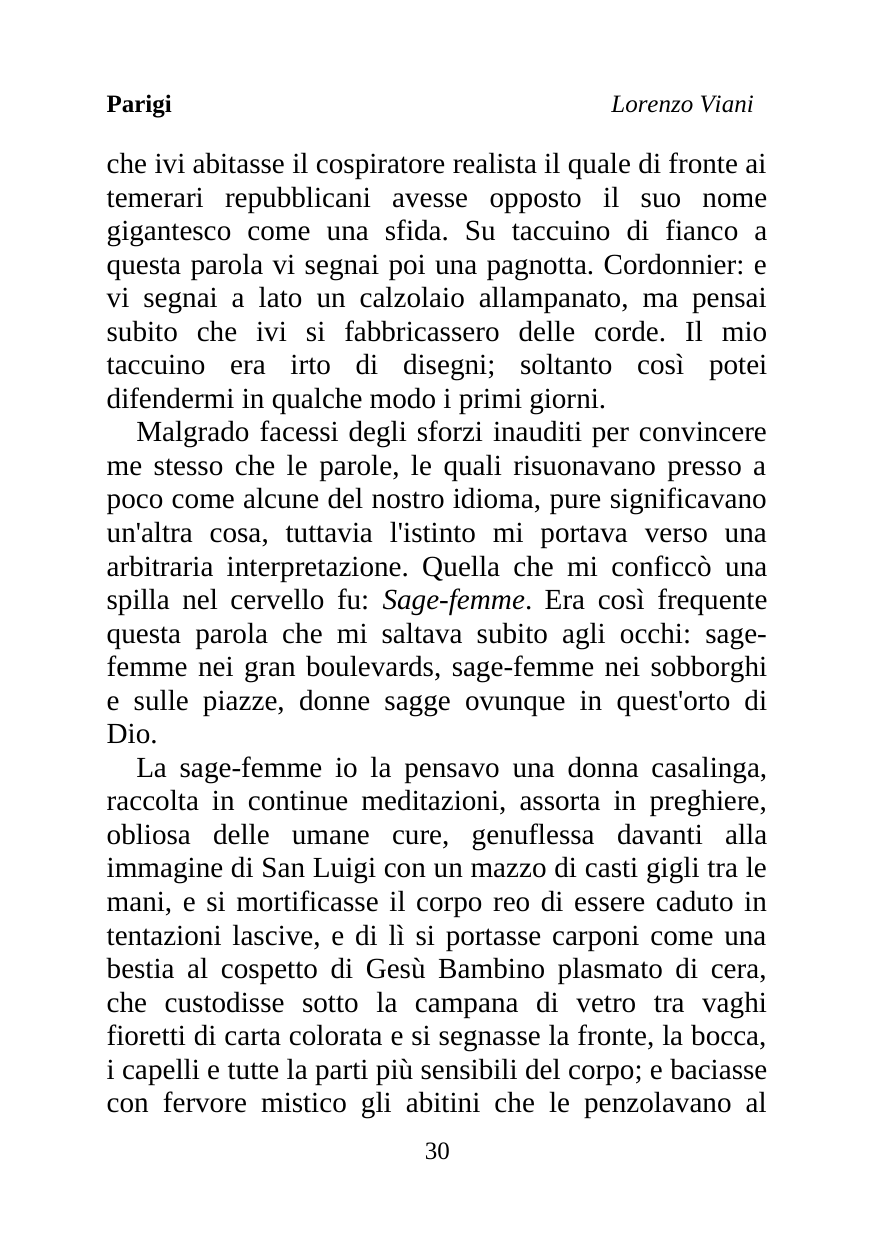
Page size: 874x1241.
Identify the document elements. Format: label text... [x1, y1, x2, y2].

text La sage-femme io la pensavo una donna casalinga, raccolta in continue meditazioni, assorta in preghiere, obliosa delle umane cure, genuflessa davanti alla immagine di San Luigi con un mazzo di casti gigli tra le mani, e si mortificasse il corpo reo di essere caduto in tentazioni lascive, e di lì si portasse carponi come una bestia al cospetto di Gesù Bambino plasmato di cera, che custodisse sotto la campana di vetro tra vaghi fioretti di carta colorata e si segnasse la fronte, la bocca, i capelli e tutte la parti più sensibili del corpo; e baciasse con fervore mistico gli abitini che le penzolavano al [106, 750, 768, 1119]
text che ivi abitasse il cospiratore realista il quale di fronte ai temerari repubblicani avesse opposto il suo nome gigantesco come una sfida. Su taccuino di fianco a questa parola vi segnai poi una pagnotta. Cordonnier: e vi segnai a lato un calzolaio allampanato, ma pensai subito che ivi si fabbricassero delle corde. Il mio taccuino era irto di disegni; soltanto così potei difendermi in qualche modo i primi giorni. [106, 146, 768, 414]
text Malgrado facessi degli sforzi inauditi per convincere me stesso che le parole, le quali risuonavano presso a poco come alcune del nostro idioma, pure significavano un'altra cosa, tuttavia l'istinto mi portava verso una arbitraria interpretazione. Quella che mi conficcò una spilla nel cervello fu: Sage-femme. Era così frequente questa parola che mi saltava subito agli occhi: sage-femme nei gran boulevards, sage-femme nei sobborghi e sulle piazze, donne sagge ovunque in quest'orto di Dio. [106, 414, 768, 750]
